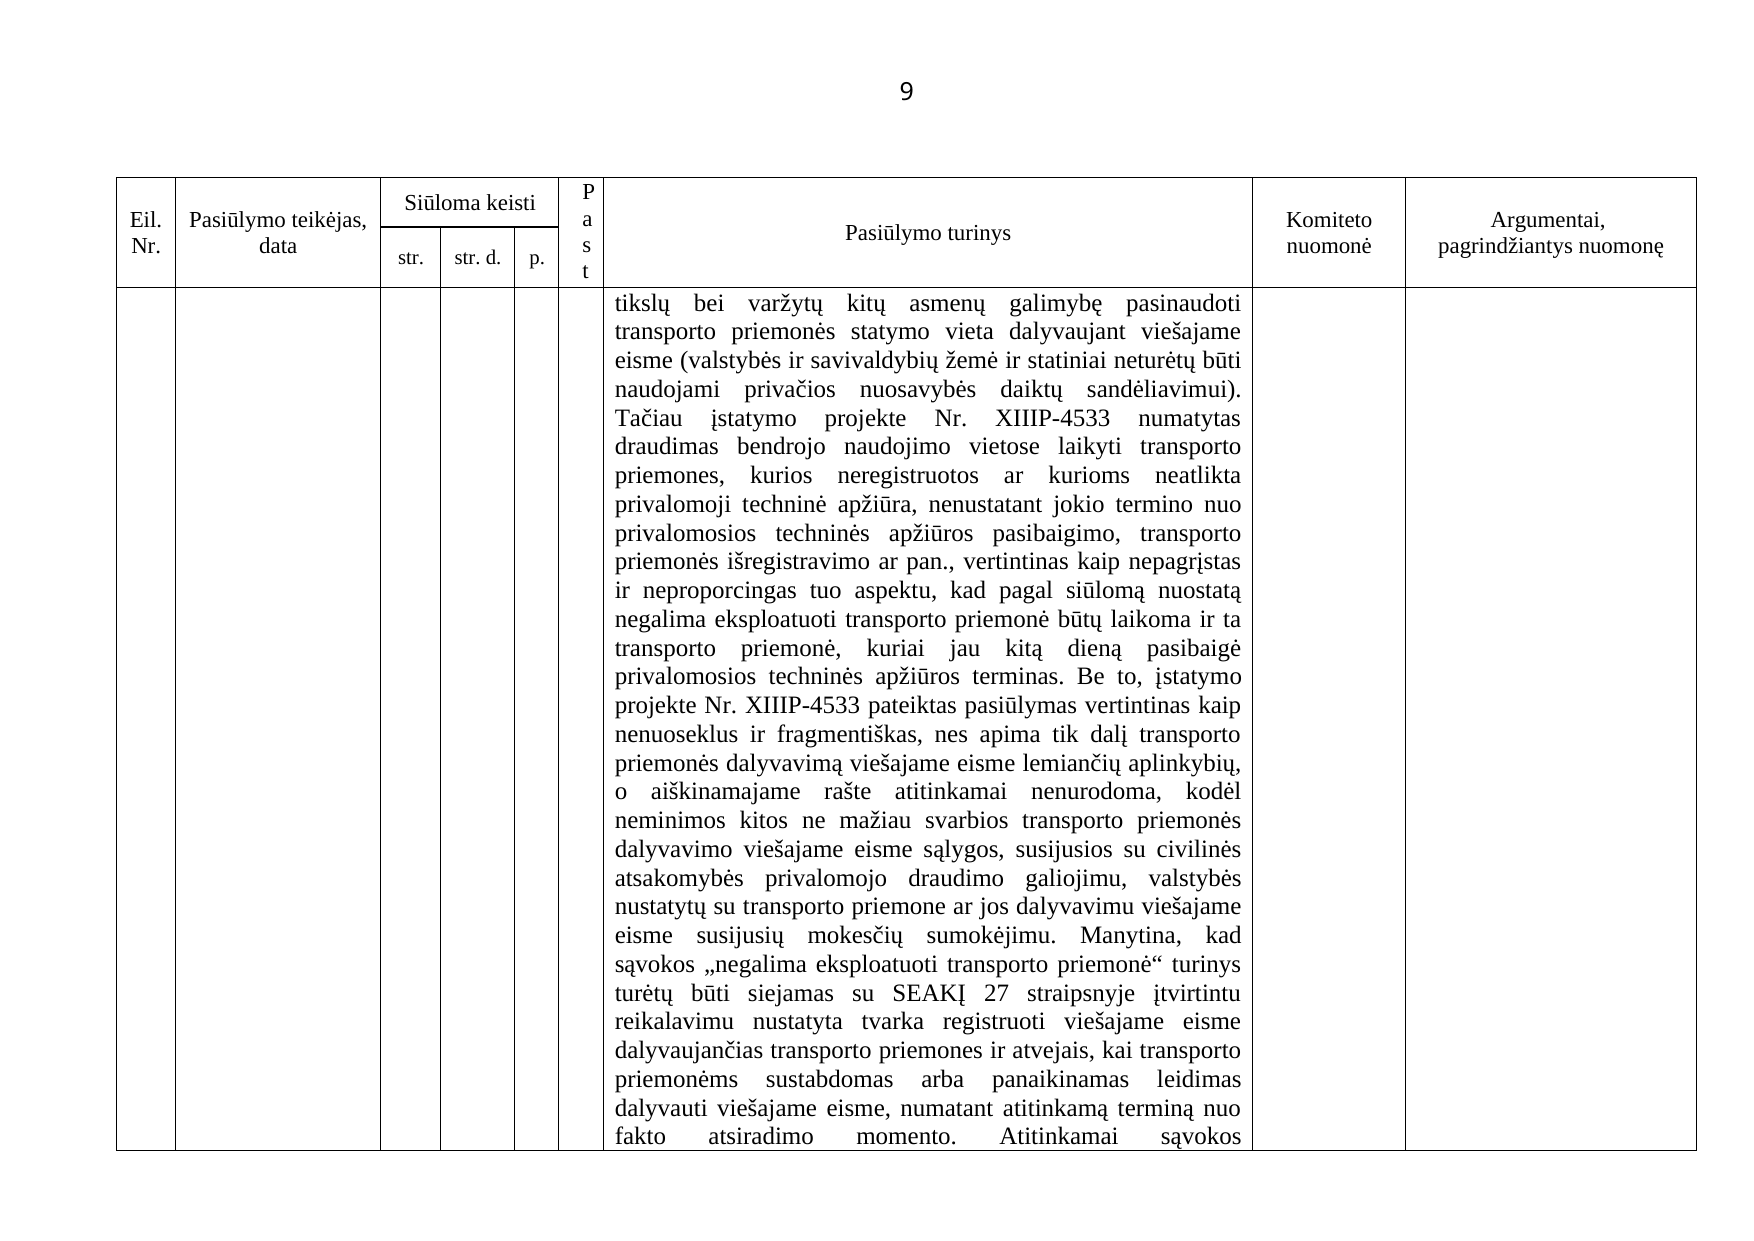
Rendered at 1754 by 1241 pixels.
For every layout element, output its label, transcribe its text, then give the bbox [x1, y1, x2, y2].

table_cell [515, 288, 558, 1150]
table_cell [1406, 288, 1696, 1150]
table_header Pasiūlymo teikėjas, data [176, 178, 380, 287]
table_cell [176, 288, 380, 1150]
table_cell tikslų bei varžytų kitų asmenų galimybę pasinaudoti transporto priemonės statymo vieta dalyvaujant viešajame eisme (valstybės ir savivaldybių žemė ir statiniai neturėtų būti naudojami privačios nuosavybės daiktų sandėliavimui). Tačiau įstatymo projekte Nr. XIIIP-4533 numatytas draudimas bendrojo naudojimo vietose laikyti transporto priemones, kurios neregistruotos ar kurioms neatlikta privalomoji techninė apžiūra, nenustatant jokio termino nuo privalomosios techninės apžiūros pasibaigimo, transporto priemonės išregistravimo ar pan., vertintinas kaip nepagrįstas ir neproporcingas tuo aspektu, kad pagal siūlomą nuostatą negalima eksploatuoti transporto priemonė būtų laikoma ir ta transporto priemonė, kuriai jau kitą dieną pasibaigė privalomosios techninės apžiūros terminas. Be to, įstatymo projekte Nr. XIIIP-4533 pateiktas pasiūlymas vertintinas kaip nenuoseklus ir fragmentiškas, nes apima tik dalį transporto priemonės dalyvavimą viešajame eisme lemiančių aplinkybių, o aiškinamajame rašte atitinkamai nenurodoma, kodėl neminimos kitos ne mažiau svarbios transporto priemonės dalyvavimo viešajame eisme sąlygos, susijusios su civilinės atsakomybės privalomojo draudimo galiojimu, valstybės nustatytų su transporto priemone ar jos dalyvavimu viešajame eisme susijusių mokesčių sumokėjimu. Manytina, kad sąvokos „negalima eksploatuoti transporto priemonė“ turinys turėtų būti siejamas su SEAKĮ 27 straipsnyje įtvirtintu reikalavimu nustatyta tvarka registruoti viešajame eisme dalyvaujančias transporto priemones ir atvejais, kai transporto priemonėms sustabdomas arba panaikinamas leidimas dalyvauti viešajame eisme, numatant atitinkamą terminą nuo fakto atsiradimo momento. Atitinkamai sąvokos [604, 288, 1252, 1150]
table_cell [559, 288, 603, 1150]
table_header Pasiūlymo turinys [604, 178, 1252, 287]
table_header Pastabos [559, 178, 603, 287]
table_header Komiteto nuomonė [1253, 178, 1405, 287]
table_cell [117, 288, 175, 1150]
table_cell [381, 288, 440, 1150]
table_header Siūloma keisti [381, 178, 558, 226]
table_header Argumentai, pagrindžiantys nuomonę [1406, 178, 1696, 287]
table_cell str. d. [441, 228, 514, 287]
table_cell str. [381, 228, 440, 287]
table_cell p. [515, 228, 558, 287]
table_header Eil. Nr. [117, 178, 175, 287]
table_cell [441, 288, 514, 1150]
table_cell [1253, 288, 1405, 1150]
